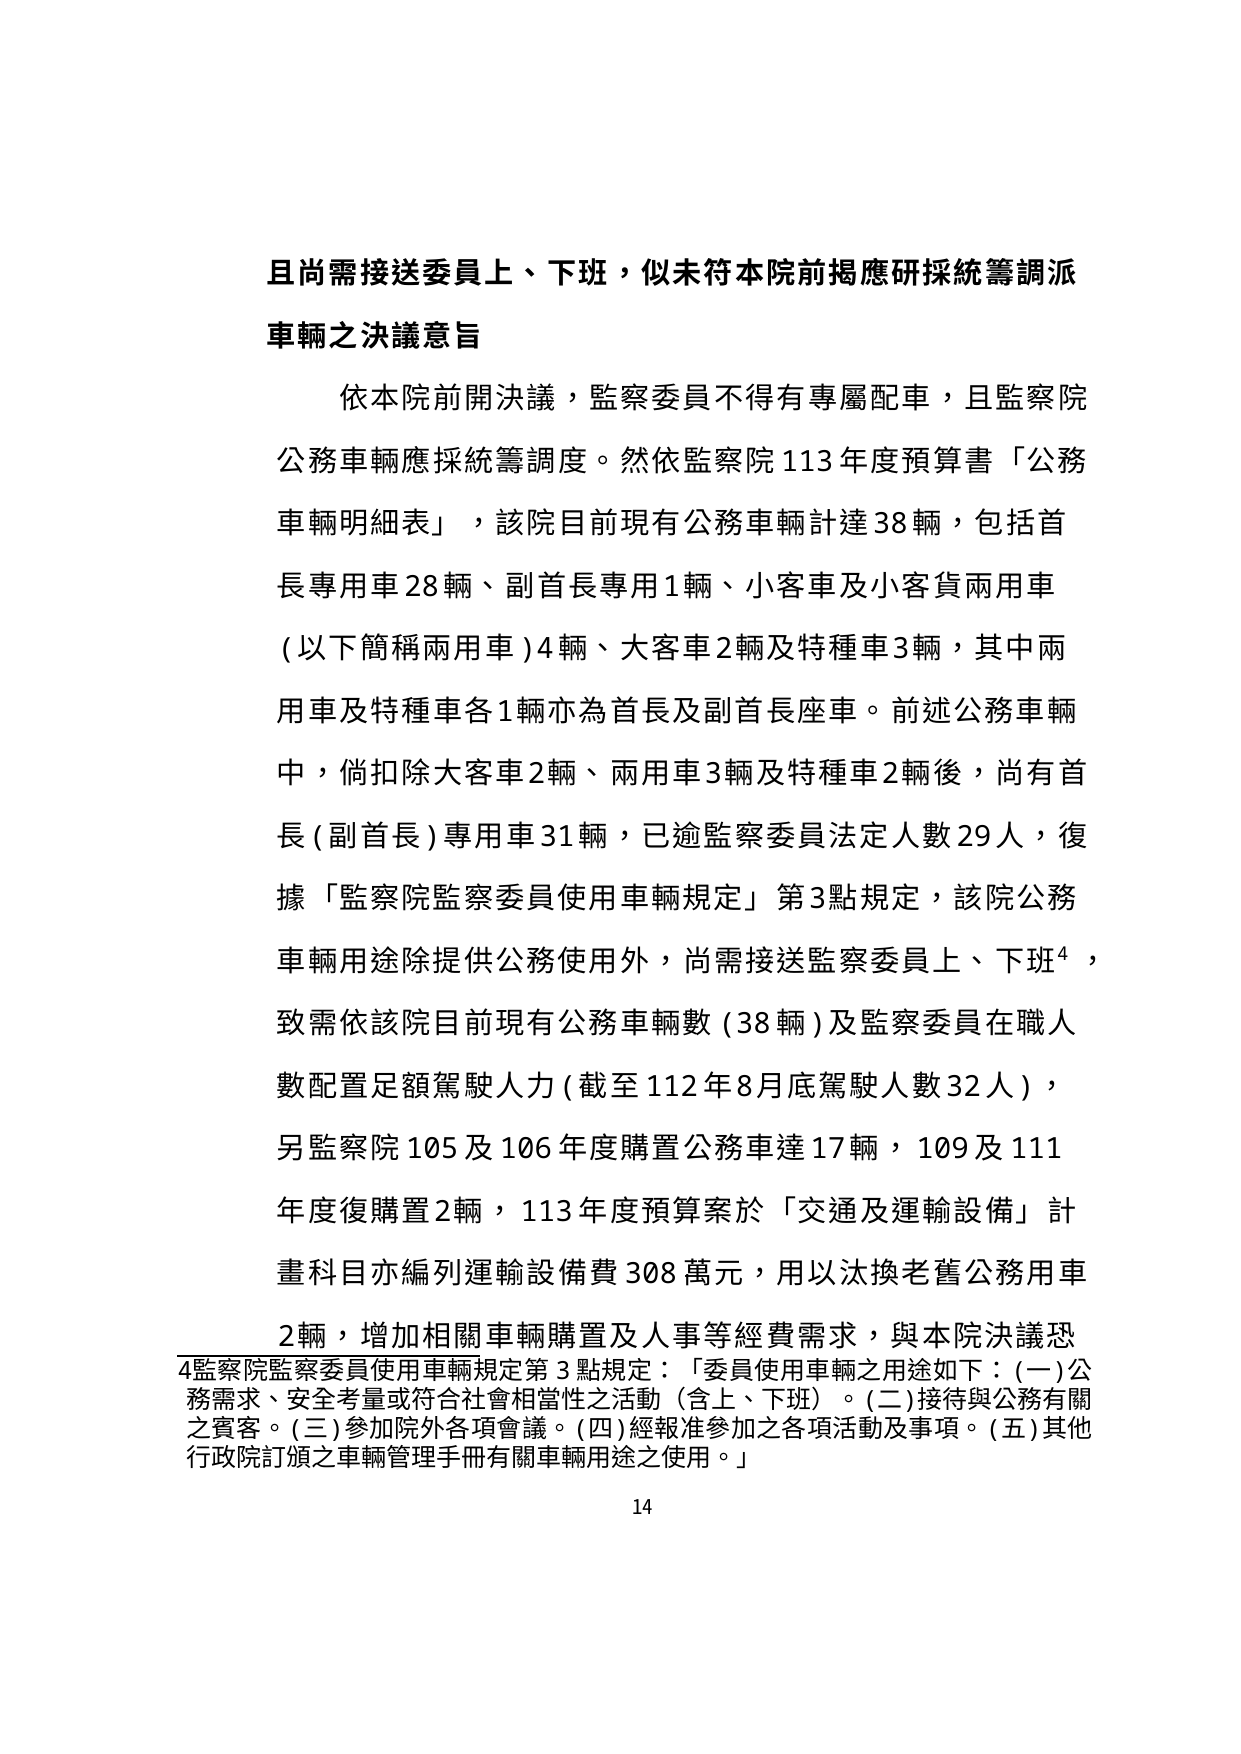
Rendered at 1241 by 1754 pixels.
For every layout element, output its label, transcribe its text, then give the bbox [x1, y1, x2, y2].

text 依本院前開決議，監察委員不得有專屬配車，且監察院公務車輛應採統籌調度。然依監察院113年度預算書「公務車輛明細表」，該院目前現有公務車輛計達38輛，包括首長專用車28輛、副首長專用1輛、小客車及小客貨兩用車(以下簡稱兩用車)4輛、大客車2輛及特種車3輛，其中兩用車及特種車各1輛亦為首長及副首長座車。前述公務車輛中，倘扣除大客車2輛、兩用車3輛及特種車2輛後，尚有首長(副首長)專用車31輛，已逾監察委員法定人數29人，復據「監察院監察委員使用車輛規定」第3點規定，該院公務車輛用途除提供公務使用外，尚需接送監察委員上、下班，致需依該院目前現有公務車輛數(38輛)及監察委員在職人數配置足額駕駛人力(截至112年8月底駕駛人數32人)，另監察院105及106年度購置公務車達17輛，109及111年度復購置2輛，113年度預算案於「交通及運輸設備」計畫科目亦編列運輸設備費308萬元，用以汰換老舊公務用車2輛，增加相關車輛購置及人事等經費需求，與本院決議恐未盡相符。 [270, 354, 1088, 1354]
text 且尚需接送委員上、下班，似未符本院前揭應研採統籌調派車輛之決議意旨 [232, 229, 1088, 354]
text 監察院監察委員使用車輛規定第3點規定：「委員使用車輛之用途如下：(一)公務需求、安全考量或符合社會相當性之活動（含上、下班）。(二)接待與公務有關之賓客。(三)參加院外各項會議。(四)經報准參加之各項活動及事項。(五)其他行政院訂頒之車輛管理手冊有關車輛用途之使用。」 [177, 1356, 1093, 1473]
